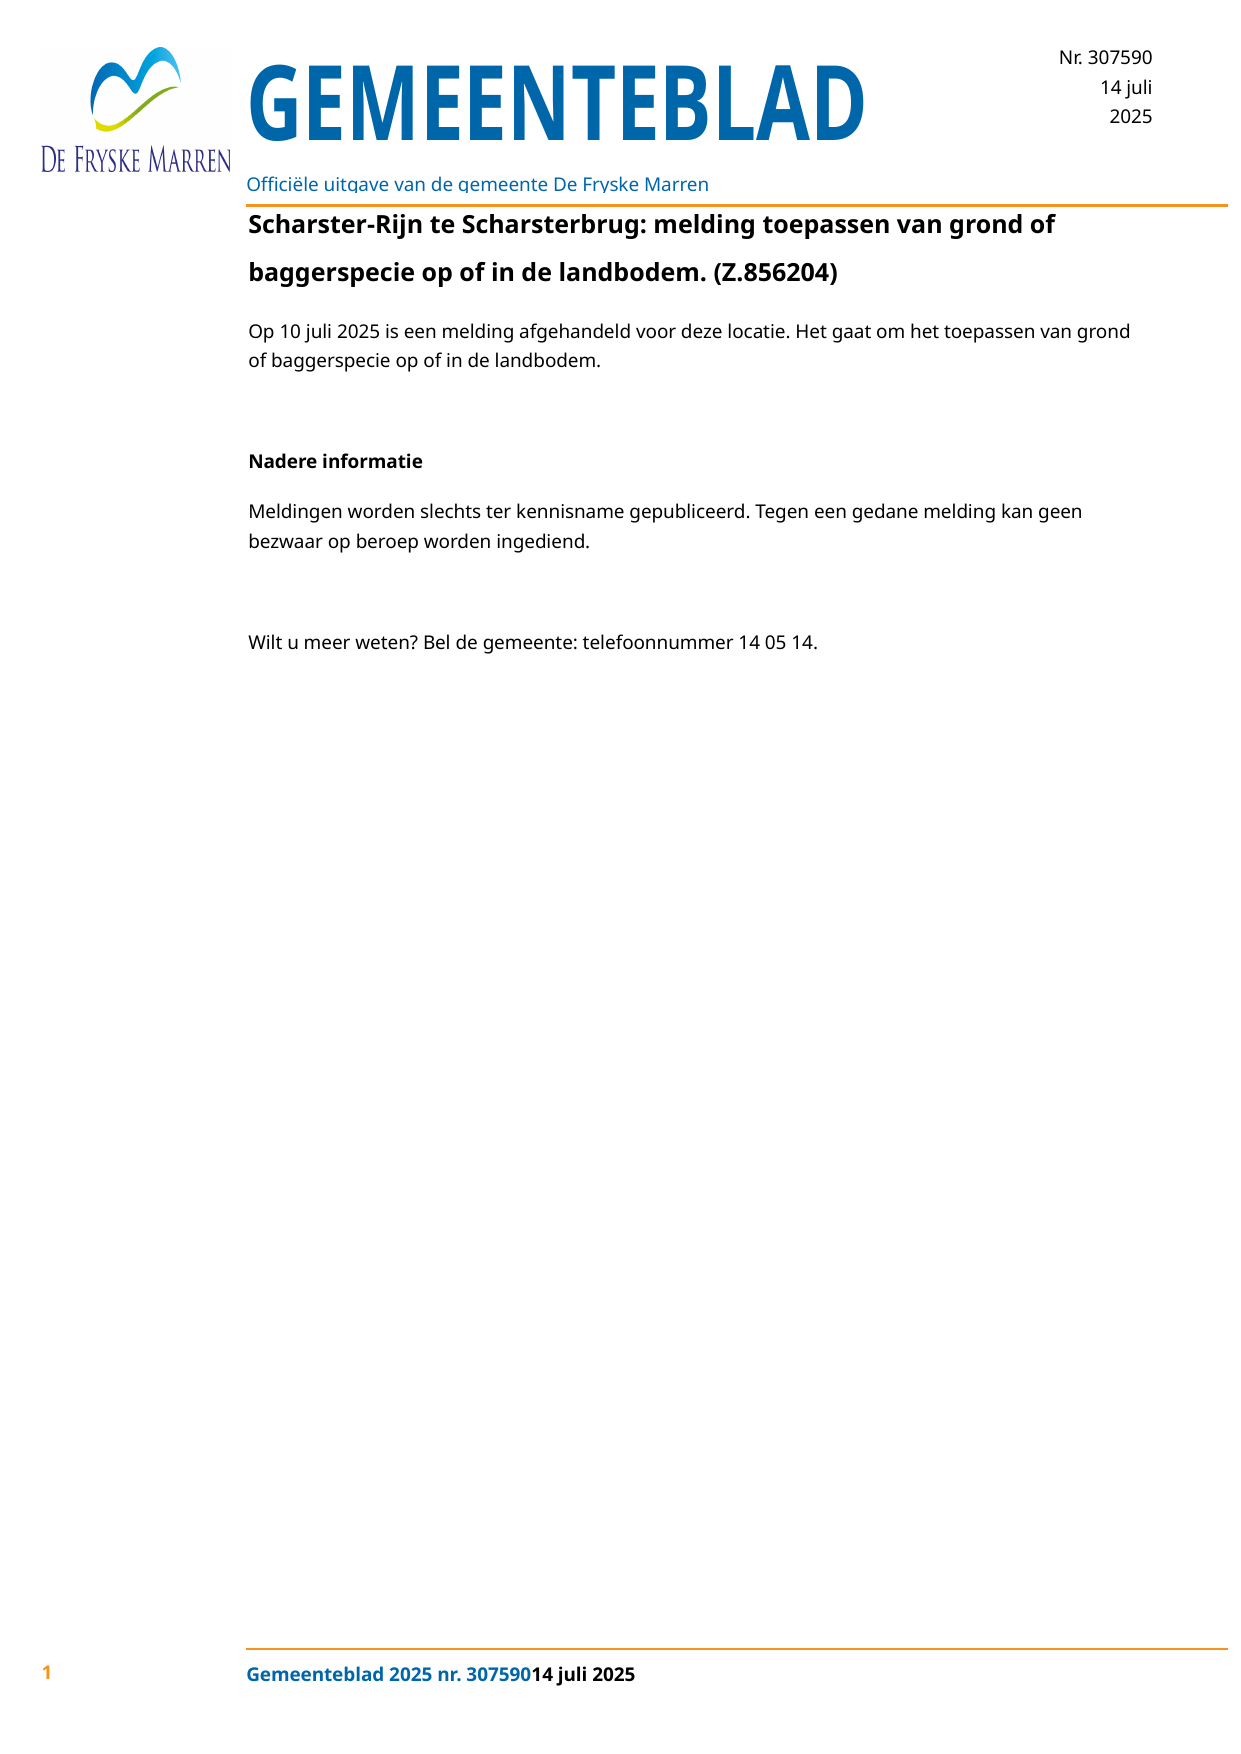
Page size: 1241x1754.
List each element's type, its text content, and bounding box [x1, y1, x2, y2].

text Op 10 juli 2025 is een melding afgehandeld voor deze locatie. Het gaat om het toepassen van grond of baggerspecie op of in de landbodem. [248, 318, 1152, 373]
text Meldingen worden slechts ter kennisname gepubliceerd. Tegen een gedane melding kan geen bezwaar op beroep worden ingediend. [248, 499, 1152, 554]
text Wilt u meer weten? Bel de gemeente: telefoonnummer 14 05 14. [248, 629, 1152, 655]
text Nadere informatie [248, 448, 1152, 474]
picture [41, 47, 231, 172]
text Scharster-Rijn te Scharsterbrug: melding toepassen van grond of baggerspecie op of in de landbodem. (Z.856204) [248, 207, 1152, 288]
